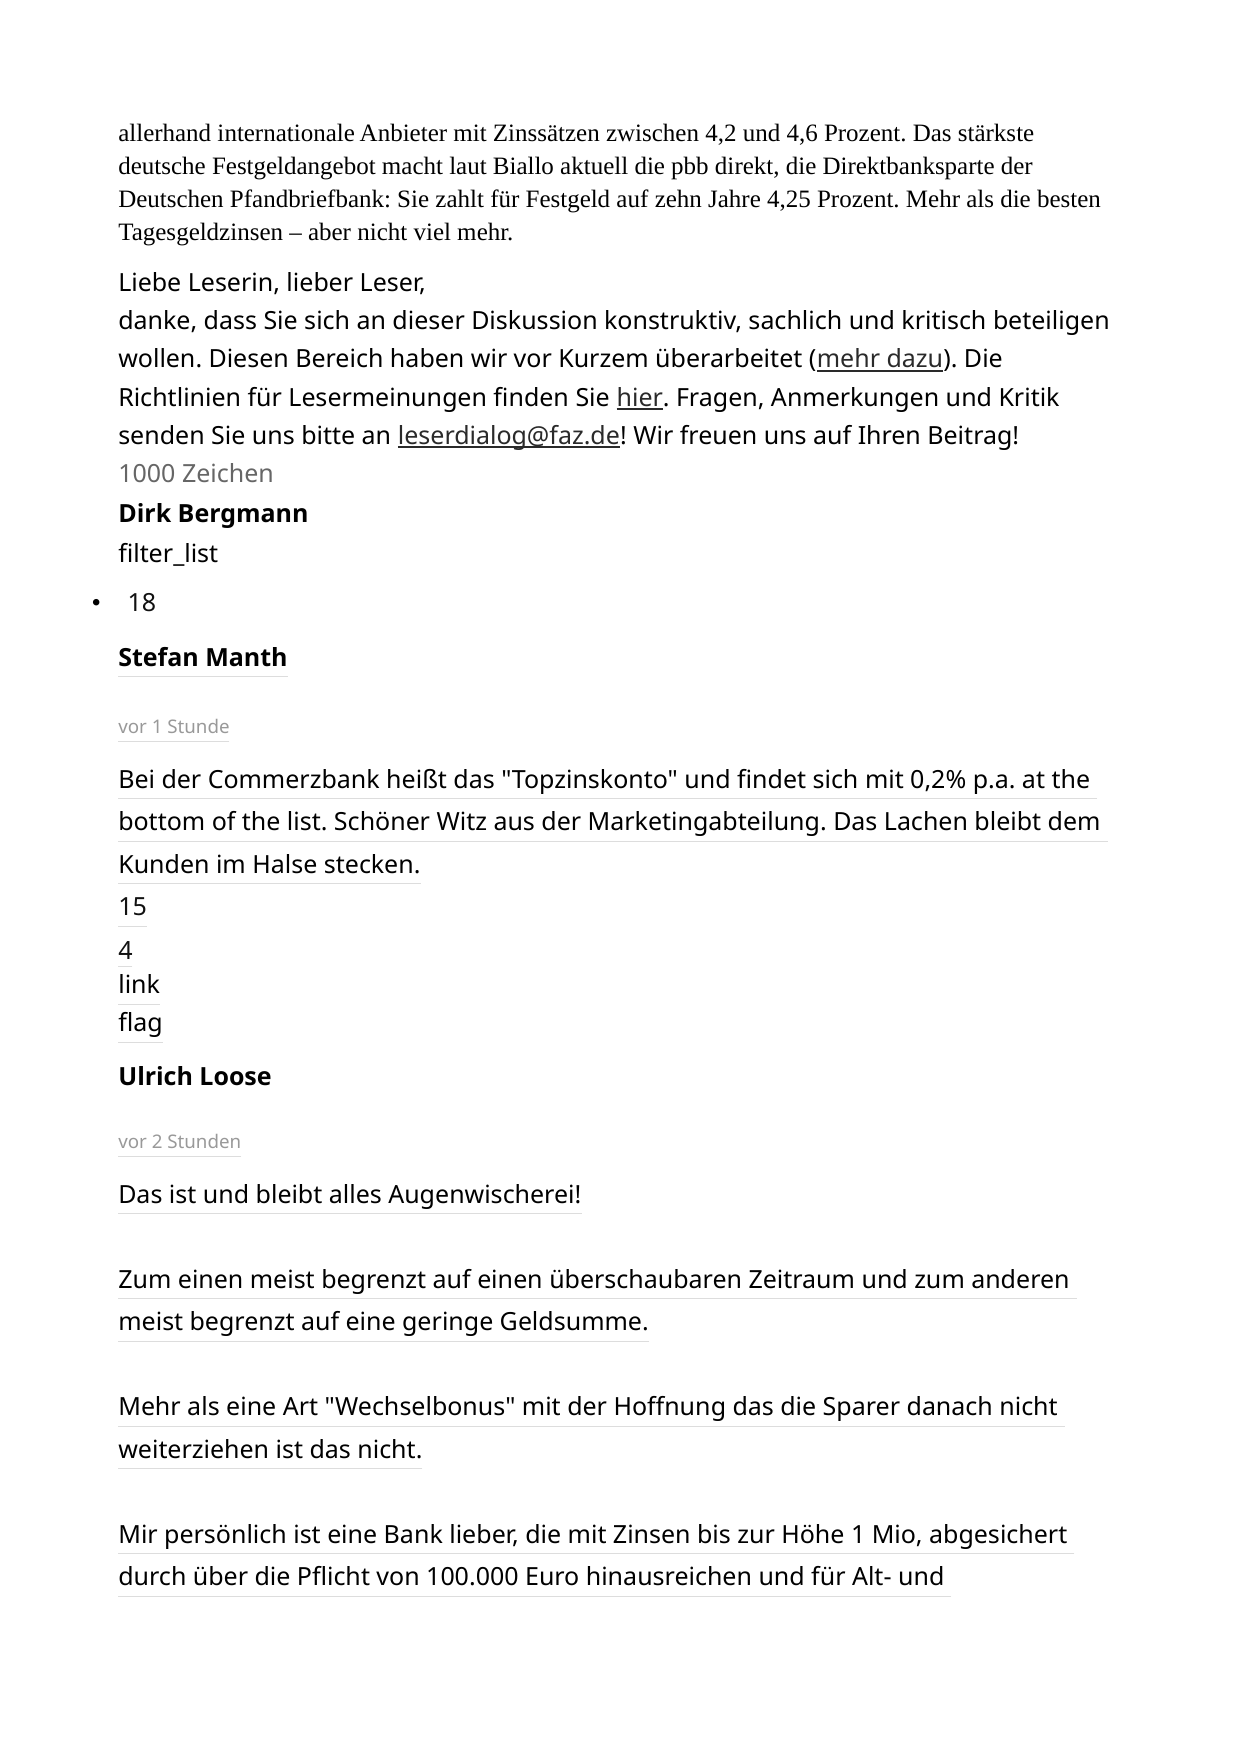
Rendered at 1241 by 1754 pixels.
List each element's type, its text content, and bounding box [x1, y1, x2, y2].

text Ulrich Loose [118, 1058, 1122, 1093]
text 15 [118, 889, 1122, 927]
text danke, dass Sie sich an dieser Diskussion konstruktiv, sachlich und kritisch beteiligen wollen. Diesen Bereich haben wir vor Kurzem überarbeitet (mehr dazu). Die Richtlinien für Lesermeinungen finden Sie hier. Fragen, Anmerkungen und Kritik senden Sie uns bitte an leserdialog@faz.de! Wir freuen uns auf Ihren Beitrag! [118, 303, 1122, 451]
text Das ist und bleibt alles Augenwischerei! Zum einen meist begrenzt auf einen überschaubaren Zeitraum und zum anderen meist begrenzt auf eine geringe Geldsumme. Mehr als eine Art "Wechselbonus" mit der Hoffnung das die Sparer danach nicht weiterziehen ist das nicht. Mir persönlich ist eine Bank lieber, die mit Zinsen bis zur Höhe 1 Mio, abgesichert durch über die Pflicht von 100.000 Euro hinausreichen und für Alt- und [118, 1176, 1122, 1597]
text vor 1 Stunde [118, 713, 1117, 742]
text Bei der Commerzbank heißt das "Topzinskonto" und findet sich mit 0,2% p.a. at the bottom of the list. Schöner Witz aus der Marketingabteilung. Das Lachen bleibt dem Kunden im Halse stecken. [118, 762, 1122, 884]
text link [118, 967, 1122, 1005]
text Stefan Manth [118, 639, 1122, 677]
text 1000 Zeichen [118, 455, 1122, 489]
text flag [118, 1005, 1122, 1043]
text 4 [118, 932, 1122, 967]
text Dirk Bergmann [118, 496, 1122, 529]
text Liebe Leserin, lieber Leser, [118, 265, 1122, 299]
list 18 [121, 584, 1122, 618]
text Konkurrent für das Tagesgeld ist im Moment das Festgeld. Bankkunden müssen sich entscheiden, ob sie volle Flexibilität behalten oder einen noch leicht höheren Zinssatz bekommen wollen. Der Durchschnitt für die Festgeldzinsen auf ein Jahr liegt laut FMH bei 2,85 Prozent, also rund einen Prozentpunkt oberhalb des Tagesgeld-Schnitts. An der Spitze der Vergleichstabellen liegen hier allerhand internationale Anbieter mit Zinssätzen zwischen 4,2 und 4,6 Prozent. Das stärkste deutsche Festgeldangebot macht laut Biallo aktuell die pbb direkt, die Direktbanksparte der Deutschen Pfandbriefbank: Sie zahlt für Festgeld auf zehn Jahre 4,25 Prozent. Mehr als die besten Tagesgeldzinsen – aber nicht viel mehr. [118, 118, 1122, 246]
text vor 2 Stunden [118, 1128, 1117, 1157]
text filter_list [118, 536, 1122, 570]
